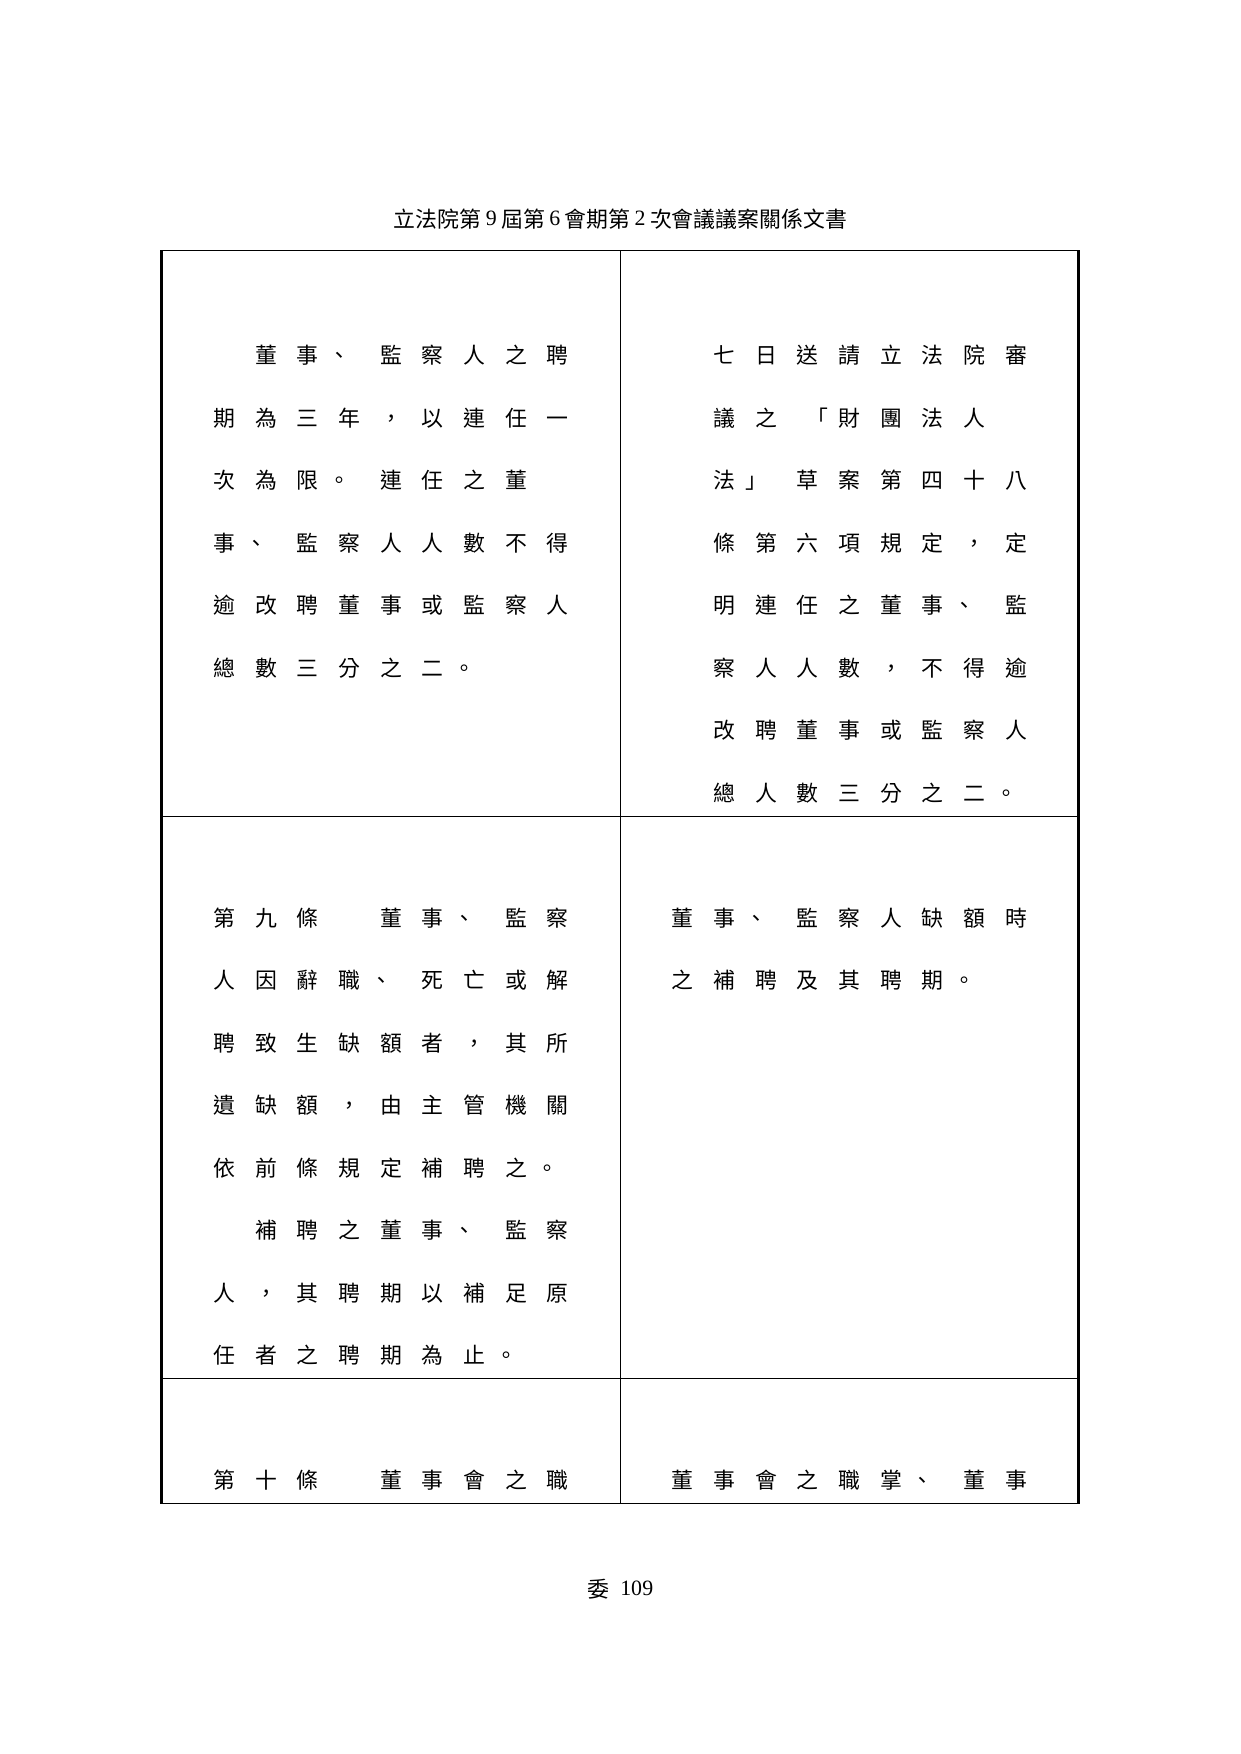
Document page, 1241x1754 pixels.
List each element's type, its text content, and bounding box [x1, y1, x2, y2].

table_cell 第九條 董事、監察人因辭職、死亡或解聘致生缺額者，其所遺缺額，由主管機關依前條規定補聘之。 補聘之董事、監察人，其聘期以補足原任者之聘期為止。 [163, 817, 620, 1378]
table_cell 董事會之職掌、董事 [621, 1379, 1077, 1503]
table_cell 第十條 董事會之職 [163, 1379, 620, 1503]
table_cell 董事、監察人缺額時之補聘及其聘期。 [621, 817, 1077, 1378]
table_cell 七日送請立法院審議之「財團法人法」草案第四十八條第六項規定，定明連任之董事、監察人人數，不得逾改聘董事或監察人總人數三分之二。 [621, 251, 1077, 816]
table_cell 董事、監察人之聘期為三年，以連任一次為限。連任之董事、監察人人數不得逾改聘董事或監察人總數三分之二。 [163, 251, 620, 816]
